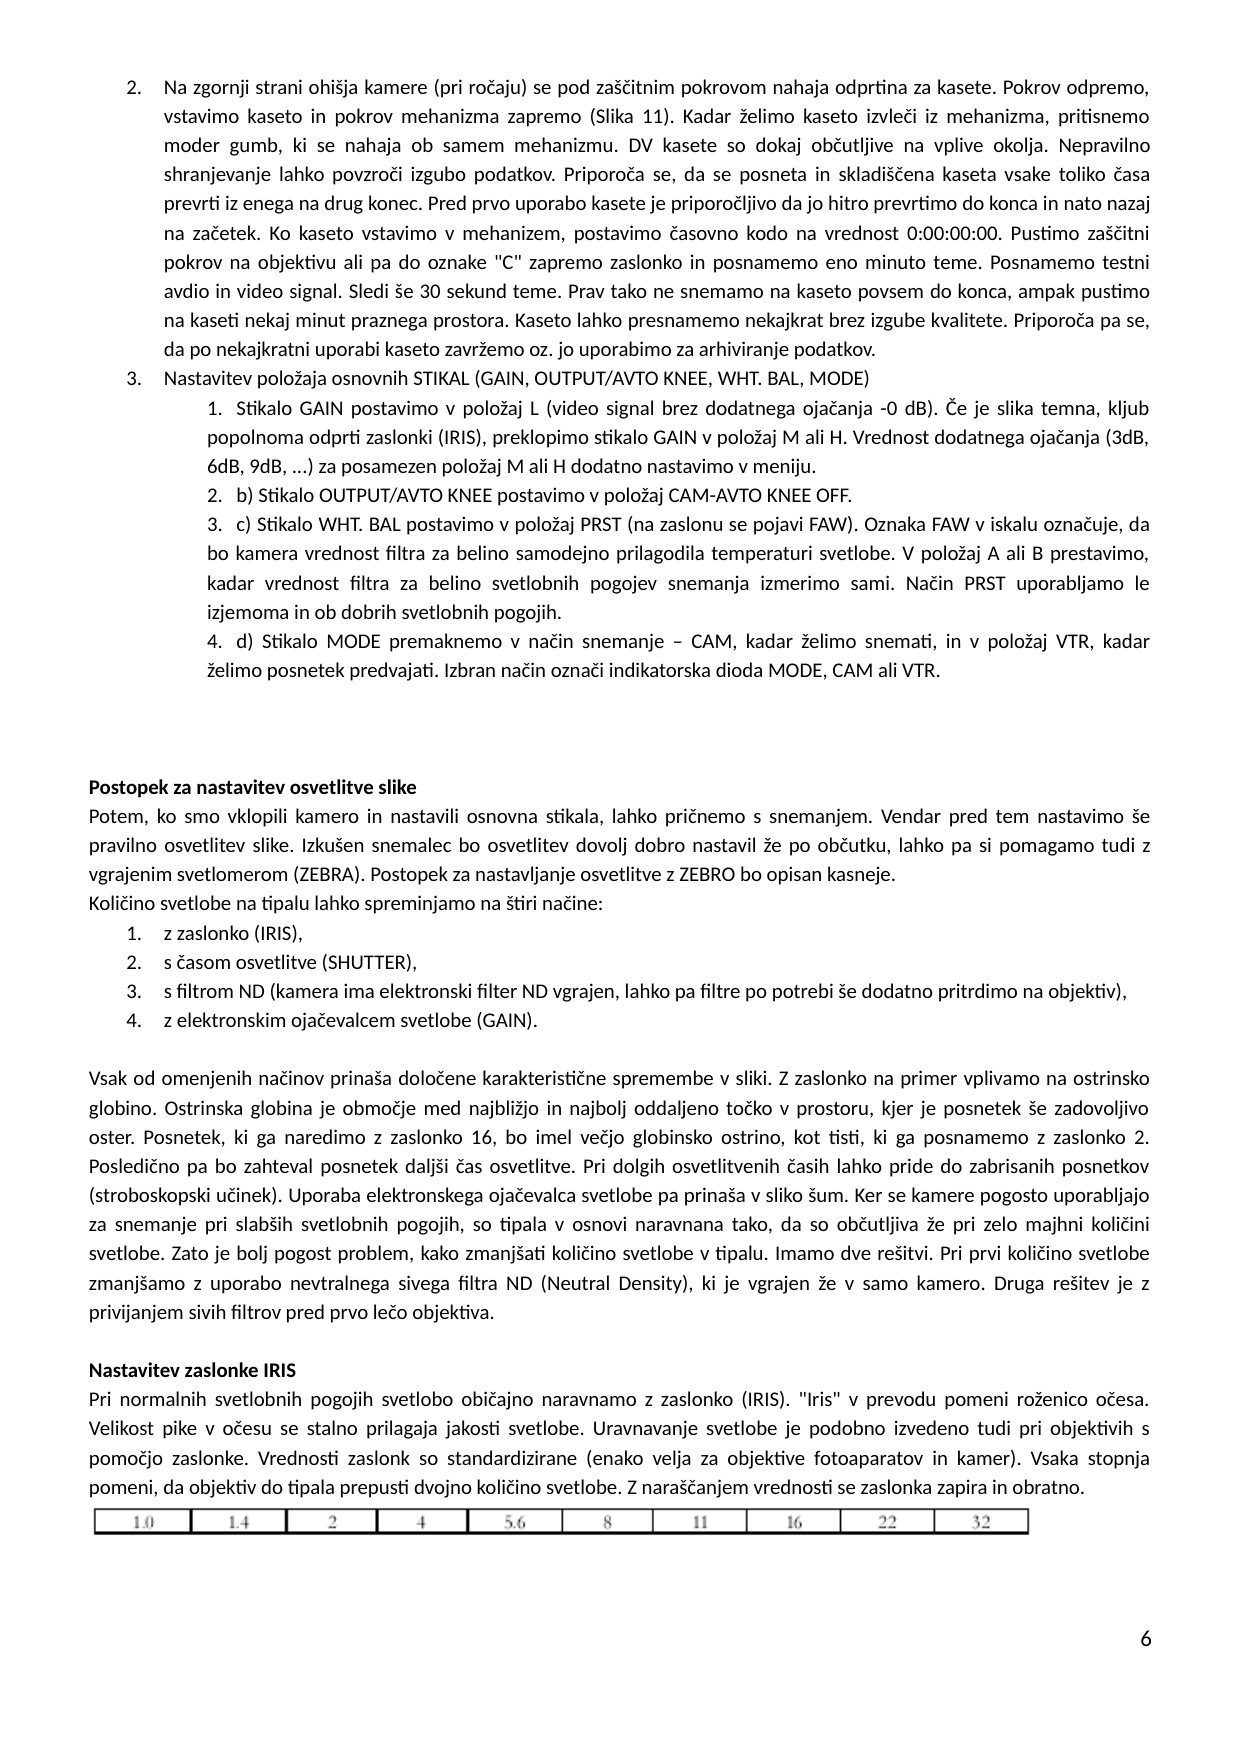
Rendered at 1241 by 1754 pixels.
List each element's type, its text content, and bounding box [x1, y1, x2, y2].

list Nastavitev položaja osnovnih STIKAL (GAIN, OUTPUT/AVTO KNEE, WHT. BAL, MODE) [126, 366, 1152, 391]
list s filtrom ND (kamera ima elektronski filter ND vgrajen, lahko pa filtre po potrebi še dodatno pritrdimo na objektiv), [126, 978, 1152, 1003]
list s časom osvetlitve (SHUTTER), [126, 949, 1152, 974]
text Potem, ko smo vklopili kamero in nastavili osnovna stikala, lahko pričnemo s snemanjem. Vendar pred tem nastavimo še pravilno osvetlitev slike. Izkušen snemalec bo osvetlitev dovolj dobro nastavil že po občutku, lahko pa si pomagamo tudi z vgrajenim svetlomerom (ZEBRA). Postopek za nastavljanje osvetlitve z ZEBRO bo opisan kasneje. [89, 803, 1152, 887]
list Stikalo GAIN postavimo v položaj L (video signal brez dodatnega ojačanja -0 dB). Če je slika temna, kljub popolnoma odprti zaslonki (IRIS), preklopimo stikalo GAIN v položaj M ali H. Vrednost dodatnega ojačanja (3dB, 6dB, 9dB, ...) za posamezen položaj M ali H dodatno nastavimo v meniju. [207, 395, 1152, 478]
list Na zgornji strani ohišja kamere (pri ročaju) se pod zaščitnim pokrovom nahaja odprtina za kasete. Pokrov odpremo, vstavimo kaseto in pokrov mehanizma zapremo (Slika 11). Kadar želimo kaseto izvleči iz mehanizma, pritisnemo moder gumb, ki se nahaja ob samem mehanizmu. DV kasete so dokaj občutljive na vplive okolja. Nepravilno shranjevanje lahko povzroči izgubo podatkov. Priporoča se, da se posneta in skladiščena kaseta vsake toliko časa prevrti iz enega na drug konec. Pred prvo uporabo kasete je priporočljivo da jo hitro prevrtimo do konca in nato nazaj na začetek. Ko kaseto vstavimo v mehanizem, postavimo časovno kodo na vrednost 0:00:00:00. Pustimo zaščitni pokrov na objektivu ali pa do oznake "C" zapremo zaslonko in posnamemo eno minuto teme. Posnamemo testni avdio in video signal. Sledi še 30 sekund teme. Prav tako ne snemamo na kaseto povsem do konca, ampak pustimo na kaseti nekaj minut praznega prostora. Kaseto lahko presnamemo nekajkrat brez izgube kvalitete. Priporoča pa se, da po nekajkratni uporabi kaseto zavržemo oz. jo uporabimo za arhiviranje podatkov. [126, 74, 1152, 362]
list d) Stikalo MODE premaknemo v način snemanje – CAM, kadar želimo snemati, in v položaj VTR, kadar želimo posnetek predvajati. Izbran način označi indikatorska dioda MODE, CAM ali VTR. [207, 628, 1152, 683]
text Količino svetlobe na tipalu lahko spreminjamo na štiri načine: [89, 891, 1152, 916]
list c) Stikalo WHT. BAL postavimo v položaj PRST (na zaslonu se pojavi FAW). Oznaka FAW v iskalu označuje, da bo kamera vrednost filtra za belino samodejno prilagodila temperaturi svetlobe. V položaj A ali B prestavimo, kadar vrednost filtra za belino svetlobnih pogojev snemanja izmerimo sami. Način PRST uporabljamo le izjemoma in ob dobrih svetlobnih pogojih. [207, 511, 1152, 624]
text Vsak od omenjenih načinov prinaša določene karakteristične spremembe v sliki. Z zaslonko na primer vplivamo na ostrinsko globino. Ostrinska globina je območje med najbližjo in najbolj oddaljeno točko v prostoru, kjer je posnetek še zadovoljivo oster. Posnetek, ki ga naredimo z zaslonko 16, bo imel večjo globinsko ostrino, kot tisti, ki ga posnamemo z zaslonko 2. Posledično pa bo zahteval posnetek daljši čas osvetlitve. Pri dolgih osvetlitvenih časih lahko pride do zabrisanih posnetkov (stroboskopski učinek). Uporaba elektronskega ojačevalca svetlobe pa prinaša v sliko šum. Ker se kamere pogosto uporabljajo za snemanje pri slabših svetlobnih pogojih, so tipala v osnovi naravnana tako, da so občutljiva že pri zelo majhni količini svetlobe. Zato je bolj pogost problem, kako zmanjšati količino svetlobe v tipalu. Imamo dve rešitvi. Pri prvi količino svetlobe zmanjšamo z uporabo nevtralnega sivega filtra ND (Neutral Density), ki je vgrajen že v samo kamero. Druga rešitev je z privijanjem sivih filtrov pred prvo lečo objektiva. [89, 1066, 1152, 1324]
list z elektronskim ojačevalcem svetlobe (GAIN). [126, 1007, 1152, 1033]
text Pri normalnih svetlobnih pogojih svetlobo običajno naravnamo z zaslonko (IRIS). "Iris" v prevodu pomeni roženico očesa. Velikost pike v očesu se stalno prilagaja jakosti svetlobe. Uravnavanje svetlobe je podobno izvedeno tudi pri objektivih s pomočjo zaslonke. Vrednosti zaslonk so standardizirane (enako velja za objektive fotoaparatov in kamer). Vsaka stopnja pomeni, da objektiv do tipala prepusti dvojno količino svetlobe. Z naraščanjem vrednosti se zaslonka zapira in obratno. [89, 1386, 1152, 1499]
text Nastavitev zaslonke IRIS [89, 1357, 1152, 1383]
list b) Stikalo OUTPUT/AVTO KNEE postavimo v položaj CAM-AVTO KNEE OFF. [207, 482, 1152, 508]
text Postopek za nastavitev osvetlitve slike [89, 774, 1152, 799]
picture [88, 1503, 1034, 1540]
list z zaslonko (IRIS), [126, 920, 1152, 945]
